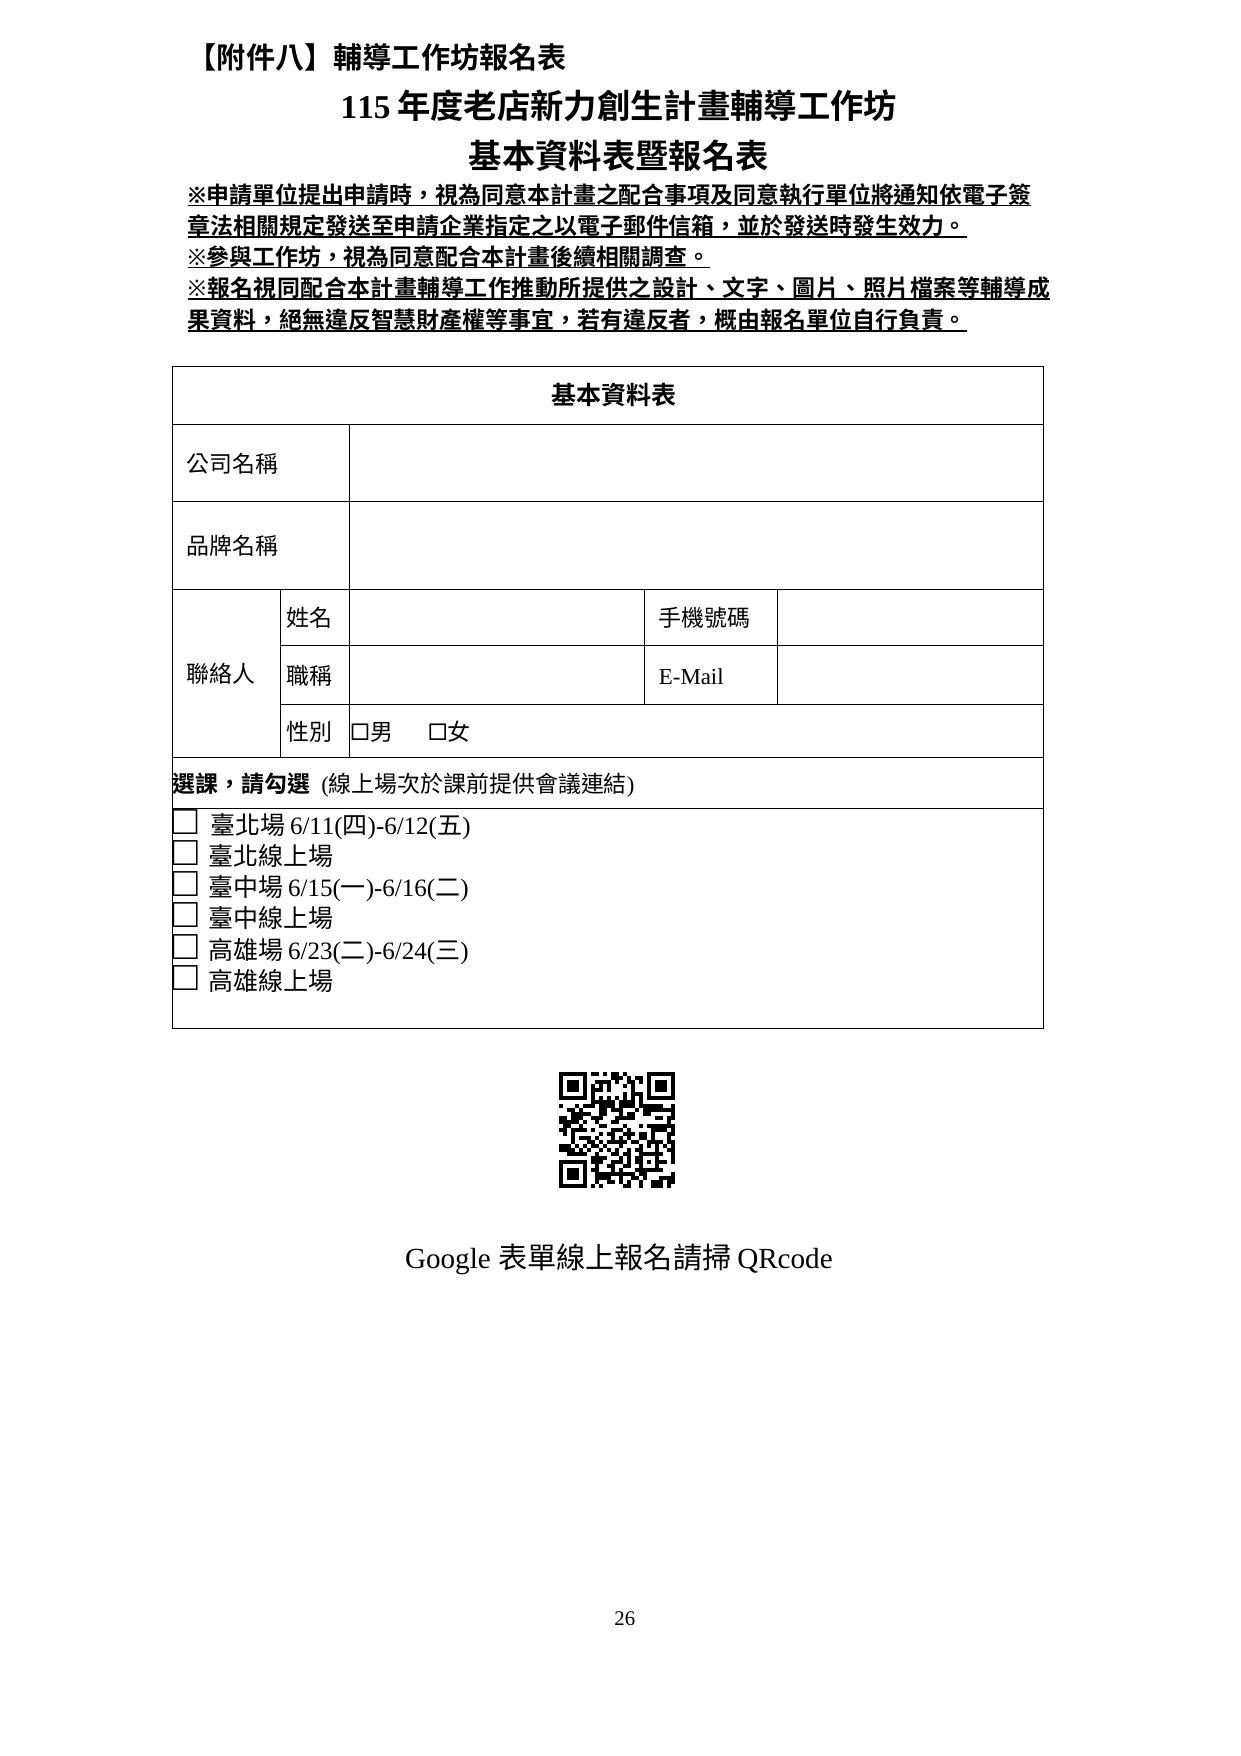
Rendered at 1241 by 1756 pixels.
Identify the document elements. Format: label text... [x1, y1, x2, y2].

table_cell [350, 502, 1043, 589]
table_cell 職稱 [281, 646, 349, 704]
table_cell E-Mail [645, 646, 777, 704]
table_cell 男 女 [350, 705, 1043, 757]
picture [543, 1056, 690, 1203]
text ※申請單位提出申請時，視為同意本計畫之配合事項及同意執行單位將通知依電子簽章法相關規定發送至申請企業指定之以電子郵件信箱，並於發送時發生效力。 [187, 178, 1050, 241]
text Google 表單線上報名請掃QRcode [187, 1229, 1050, 1279]
table_cell [778, 590, 1043, 645]
table_header 基本資料表 [173, 367, 1043, 424]
text 果資料，絕無違反智慧財產權等事宜，若有違反者，概由報名單位自行負責。 [187, 299, 1050, 334]
table_cell [778, 646, 1043, 704]
table_cell 公司名稱 [173, 425, 349, 501]
table_cell 品牌名稱 [173, 502, 349, 589]
text 基本資料表暨報名表 [187, 128, 1050, 178]
table_cell [350, 590, 644, 645]
table_cell 聯絡人 [173, 590, 280, 757]
table_cell □ 臺北場6/11(四)-6/12(五) □ 臺北線上場 □ 臺中場6/15(一)-6/16(二) □ 臺中線上場 □ 高雄場6/23(二)-6/24(三) □ 高雄線上場 [173, 809, 1043, 1028]
text ※參與工作坊，視為同意配合本計畫後續相關調查。 [187, 241, 1050, 272]
table_cell 姓名 [281, 590, 349, 645]
table_cell 手機號碼 [645, 590, 777, 645]
text 115年度老店新力創生計畫輔導工作坊 [187, 78, 1050, 128]
table_cell [350, 646, 644, 704]
text ※報名視同配合本計畫輔導工作推動所提供之設計、文字、圖片、照片檔案等輔導成 [187, 272, 1050, 298]
table_cell [350, 425, 1043, 501]
subtitle 【附件八】輔導工作坊報名表 [187, 28, 1050, 78]
table_cell 性別 [281, 705, 349, 757]
table_cell 選課，請勾選 (線上場次於課前提供會議連結) [173, 758, 1043, 808]
